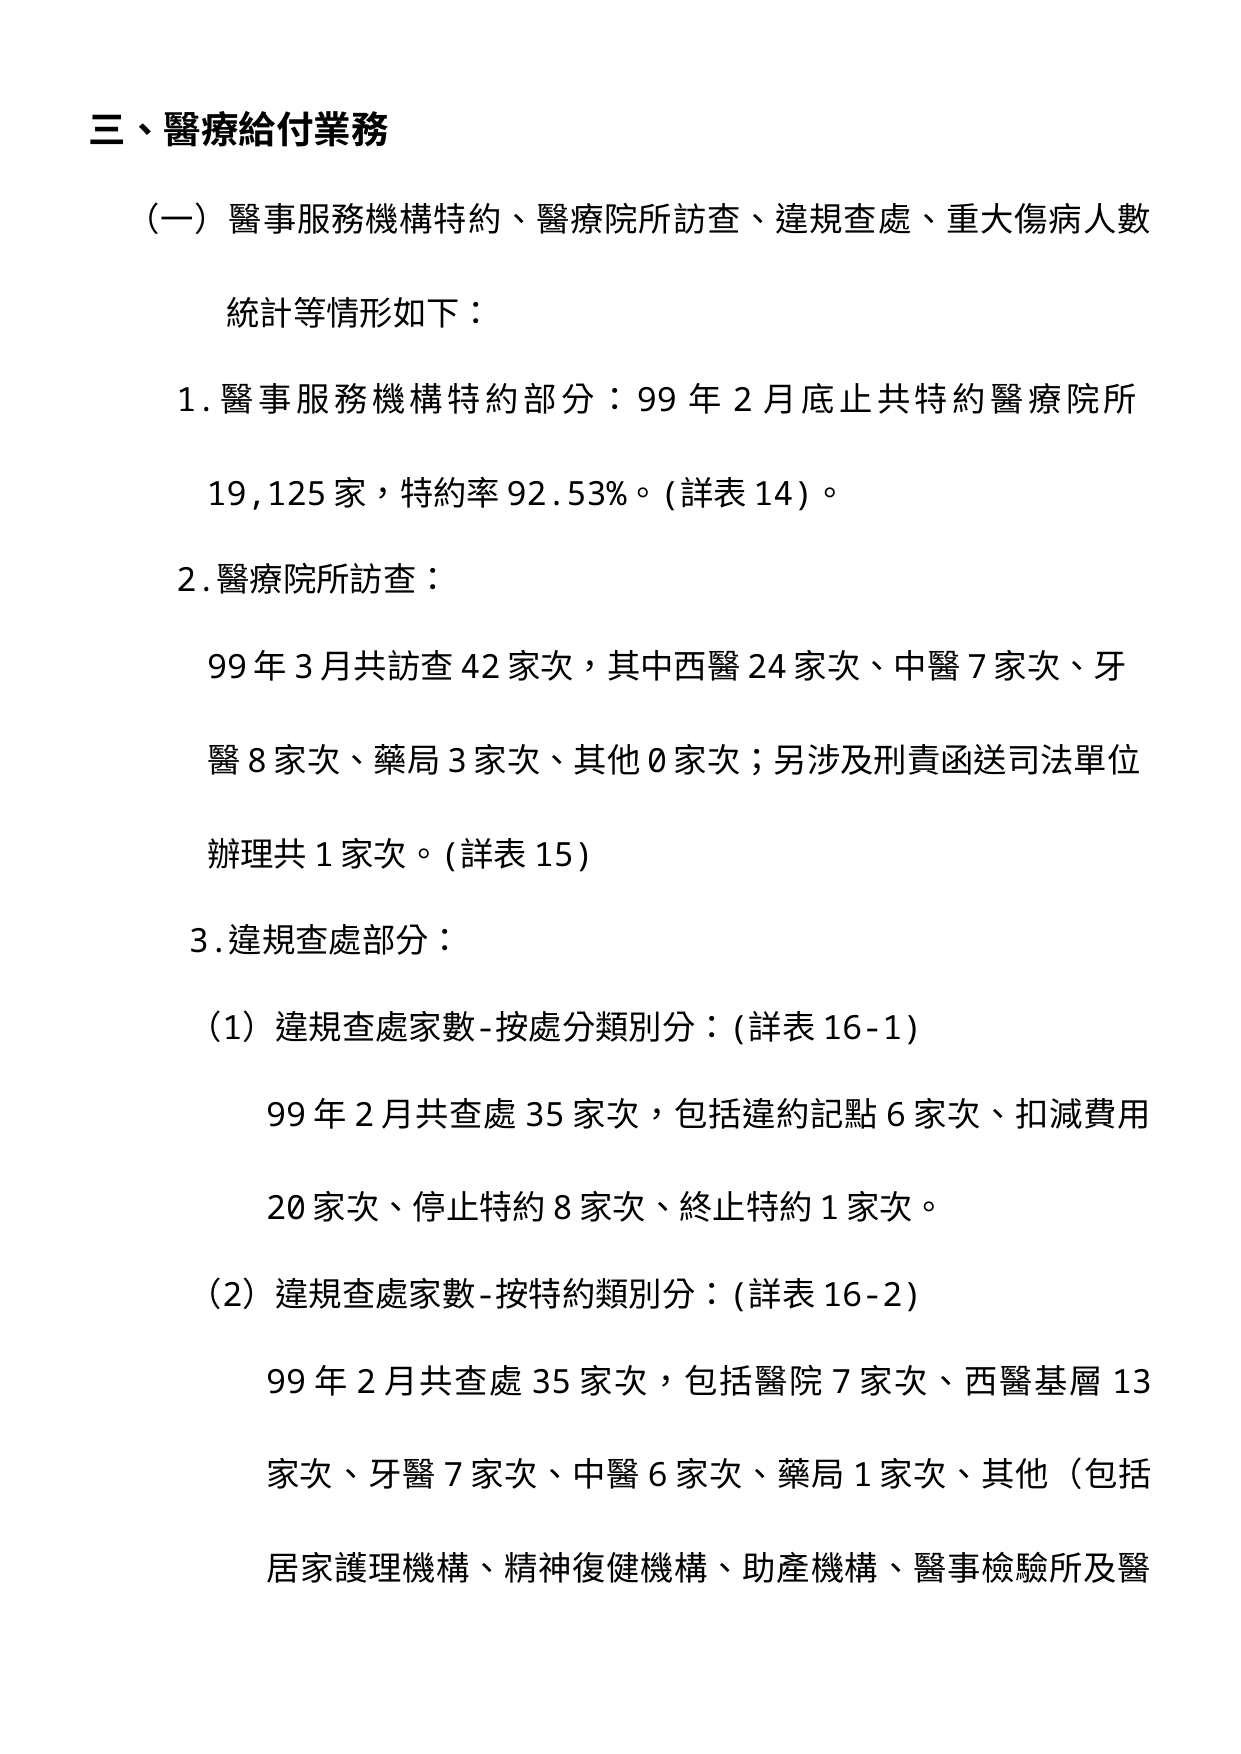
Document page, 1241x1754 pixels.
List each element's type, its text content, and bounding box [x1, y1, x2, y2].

text 99年3月共訪查42家次，其中西醫24家次、中醫7家次、牙醫8家次、藥局3家次、其他0家次；另涉及刑責函送司法單位辦理共1家次。(詳表15) [207, 622, 1152, 872]
text 3.違規查處部分： [189, 897, 1152, 959]
text （一）醫事服務機構特約、醫療院所訪查、違規查處、重大傷病人數統計等情形如下： [126, 175, 1152, 331]
text 1.醫事服務機構特約部分：99年2月底止共特約醫療院所19,125家，特約率92.53%。(詳表14)。 [176, 355, 1137, 512]
text 2.醫療院所訪查： [176, 536, 1137, 598]
text （1）違規查處家數-按處分類別分：(詳表16-1) [189, 983, 1152, 1046]
text 三、醫療給付業務 [89, 85, 1152, 148]
text （2）違規查處家數-按特約類別分：(詳表16-2) [189, 1250, 1152, 1313]
text 99年2月共查處35家次，包括醫院7家次、西醫基層13家次、牙醫7家次、中醫6家次、藥局1家次、其他（包括居家護理機構、精神復健機構、助產機構、醫事檢驗所及醫 [266, 1337, 1152, 1587]
text 99年2月共查處35家次，包括違約記點6家次、扣減費用20家次、停止特約8家次、終止特約1家次。 [266, 1070, 1152, 1226]
